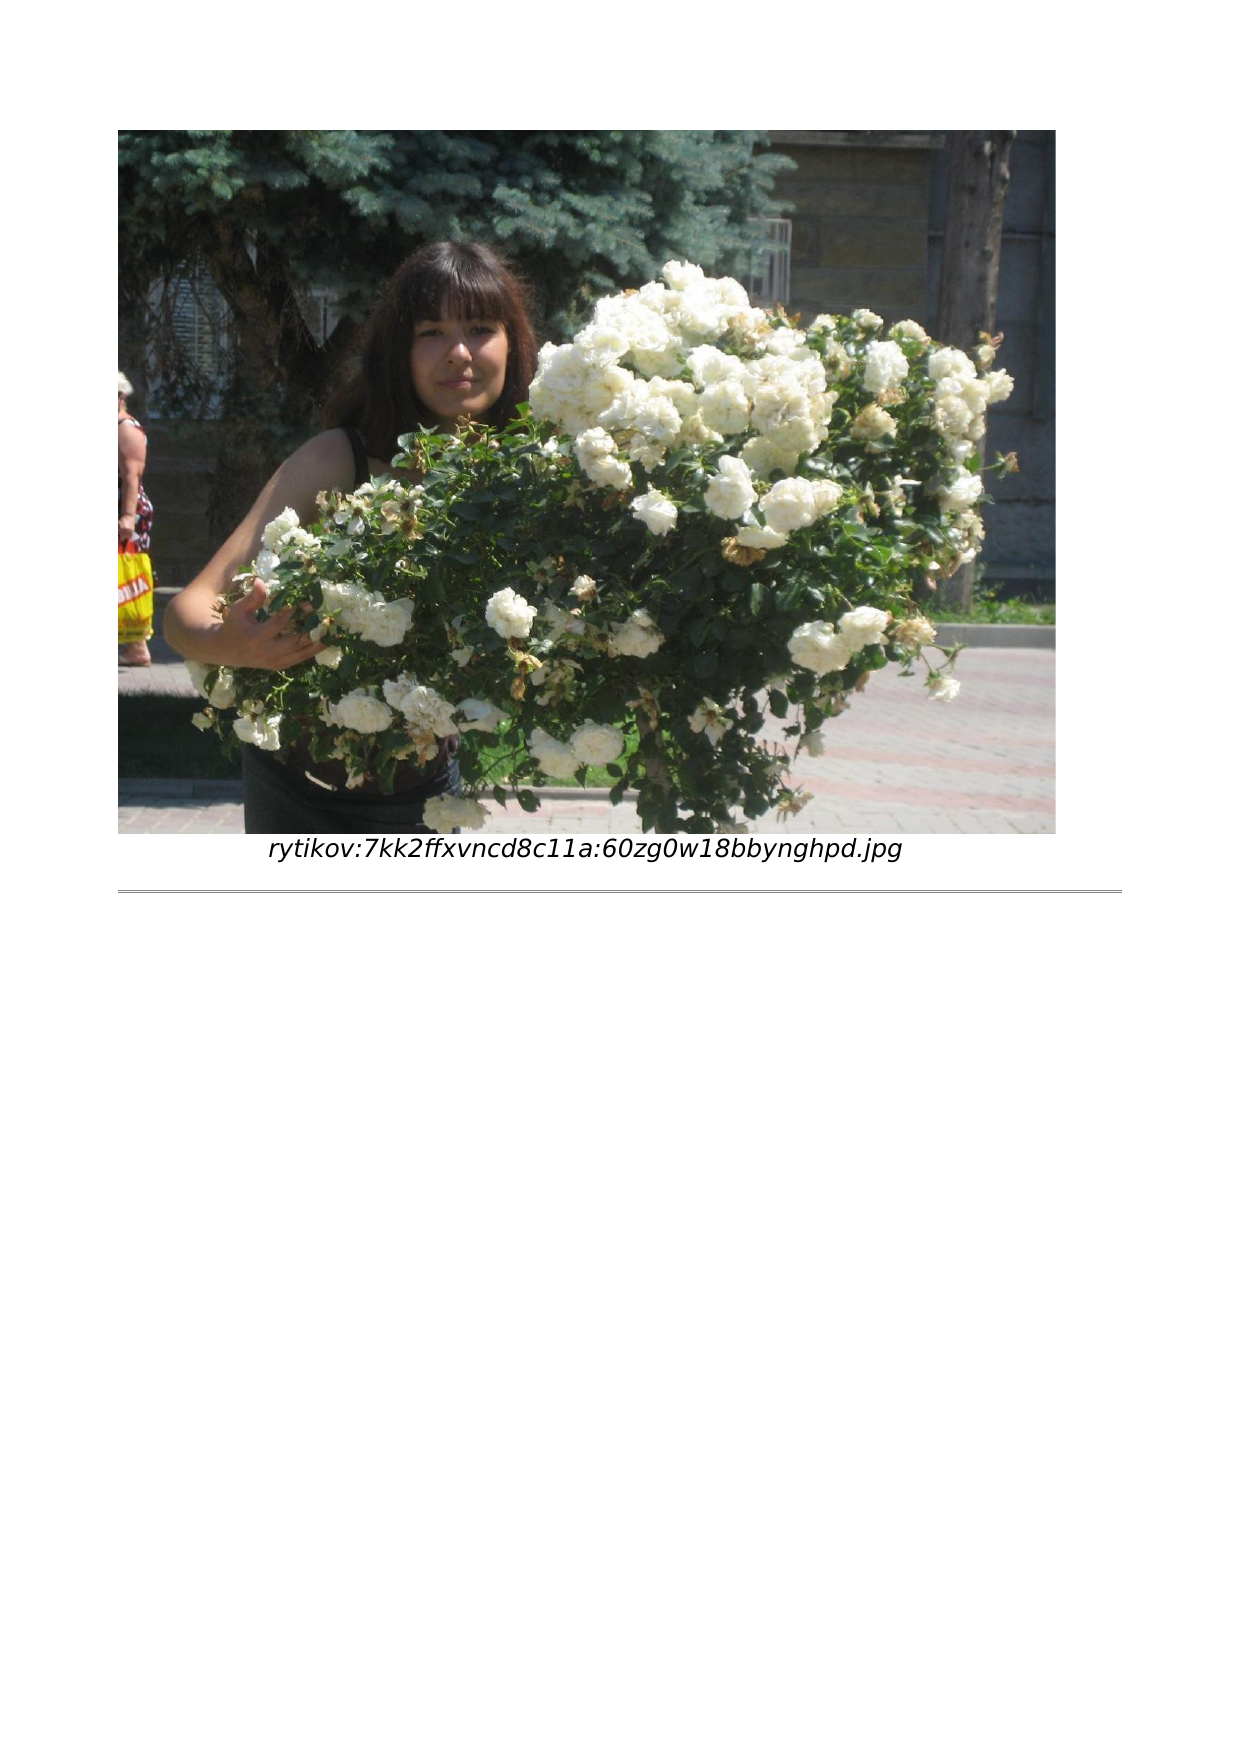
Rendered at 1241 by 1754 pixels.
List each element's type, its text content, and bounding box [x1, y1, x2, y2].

text rytikov:7kk2ffxvncd8c11a:60zg0w18bbynghpd.jpg [118, 834, 1056, 863]
picture [118, 130, 1056, 834]
